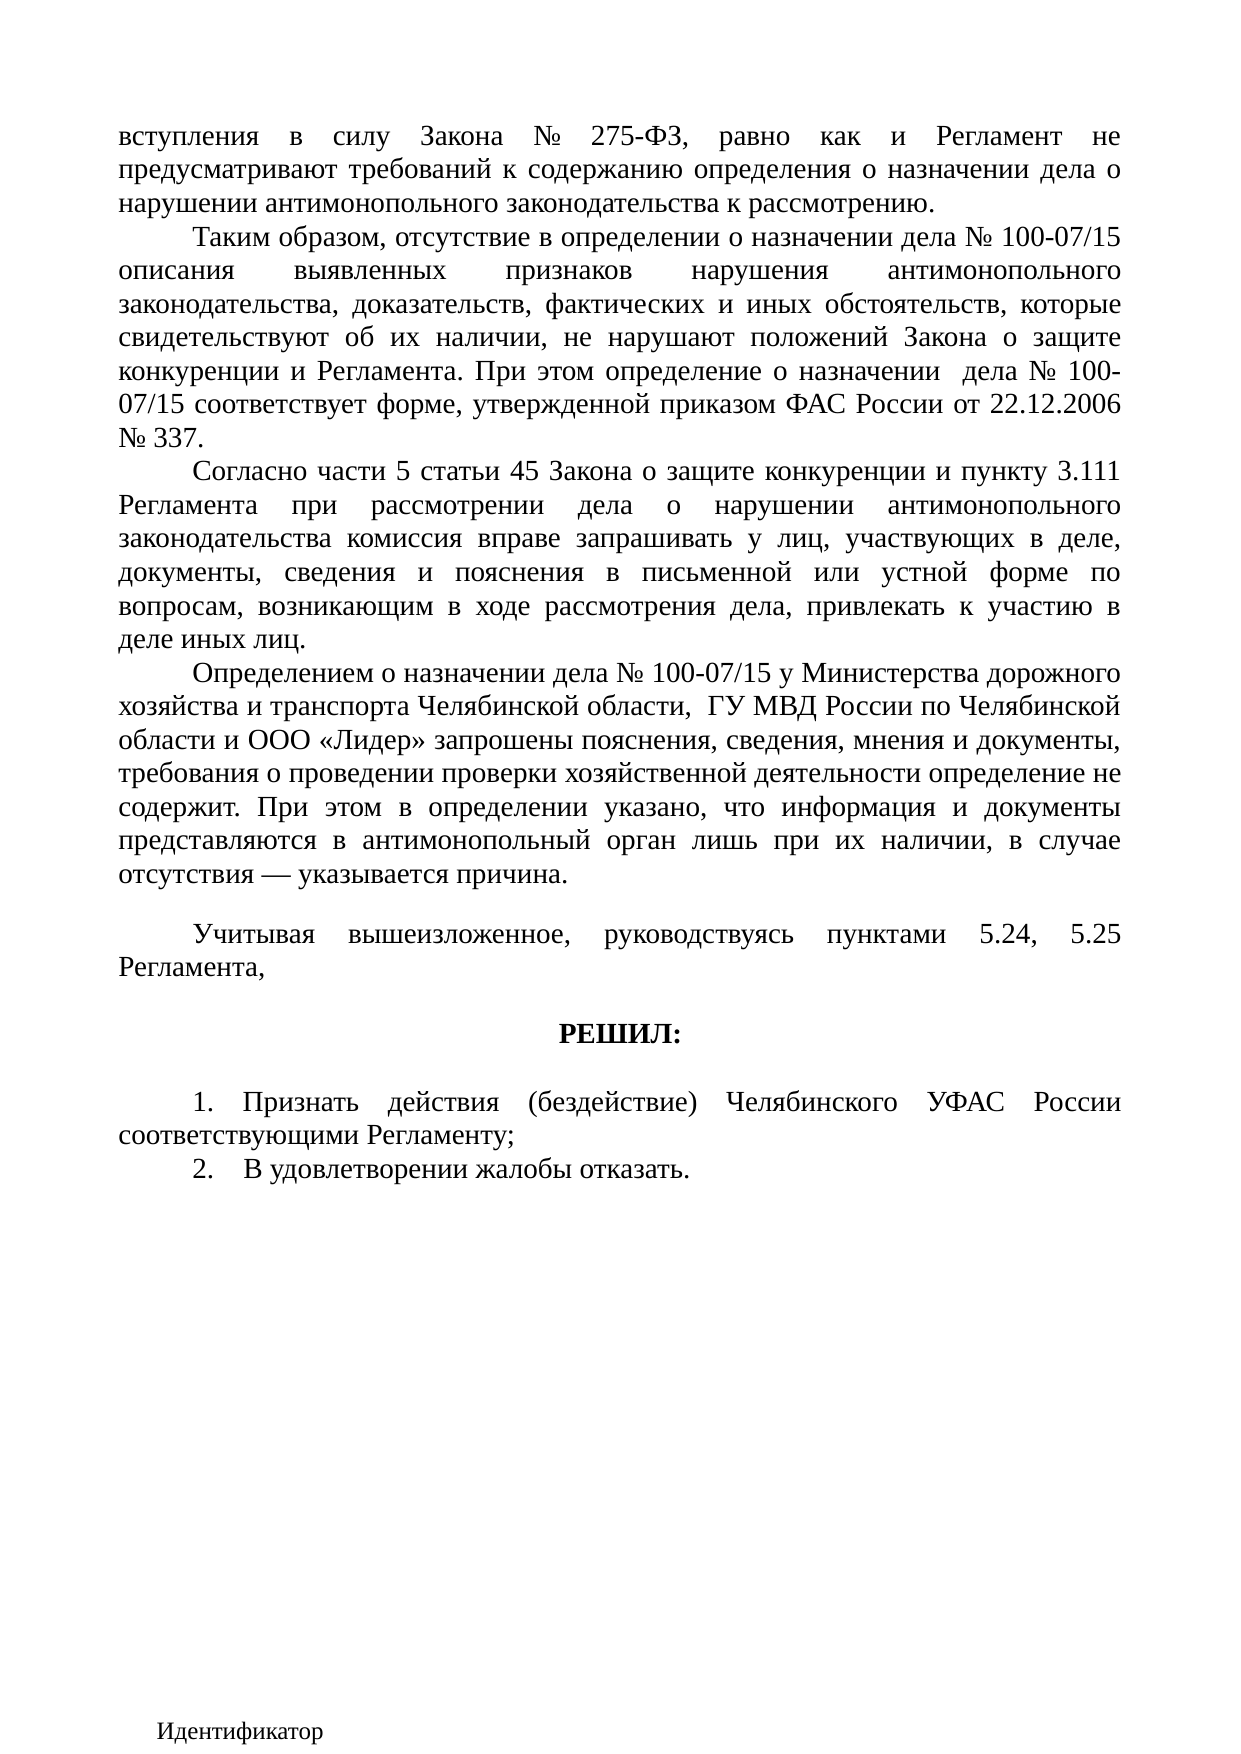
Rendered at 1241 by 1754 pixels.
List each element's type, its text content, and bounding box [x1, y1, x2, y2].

text Учитывая вышеизложенное, руководствуясь пунктами 5.24, 5.25 Регламента, [118, 916, 1122, 983]
text вступления в силу Закона № 275-ФЗ, равно как и Регламент не предусматривают требований к содержанию определения о назначении дела о нарушении антимонопольного законодательства к рассмотрению. [118, 118, 1122, 219]
text РЕШИЛ: [118, 1017, 1122, 1050]
text Таким образом, отсутствие в определении о назначении дела № 100-07/15 описания выявленных признаков нарушения антимонопольного законодательства, доказательств, фактических и иных обстоятельств, которые свидетельствуют об их наличии, не нарушают положений Закона о защите конкуренции и Регламента. При этом определение о назначении дела № 100-07/15 соответствует форме, утвержденной приказом ФАС России от 22.12.2006 № 337. [118, 219, 1122, 453]
text 1. Признать действия (бездействие) Челябинского УФАС России соответствующими Регламенту; [118, 1084, 1122, 1151]
text 2. В удовлетворении жалобы отказать. [118, 1151, 1122, 1184]
text Согласно части 5 статьи 45 Закона о защите конкуренции и пункту 3.111 Регламента при рассмотрении дела о нарушении антимонопольного законодательства комиссия вправе запрашивать у лиц, участвующих в деле, документы, сведения и пояснения в письменной или устной форме по вопросам, возникающим в ходе рассмотрения дела, привлекать к участию в деле иных лиц. [118, 453, 1122, 655]
text Определением о назначении дела № 100-07/15 у Министерства дорожного хозяйства и транспорта Челябинской области, ГУ МВД России по Челябинской области и ООО «Лидер» запрошены пояснения, сведения, мнения и документы, требования о проведении проверки хозяйственной деятельности определение не содержит. При этом в определении указано, что информация и документы представляются в антимонопольный орган лишь при их наличии, в случае отсутствия — указывается причина. [118, 655, 1122, 889]
